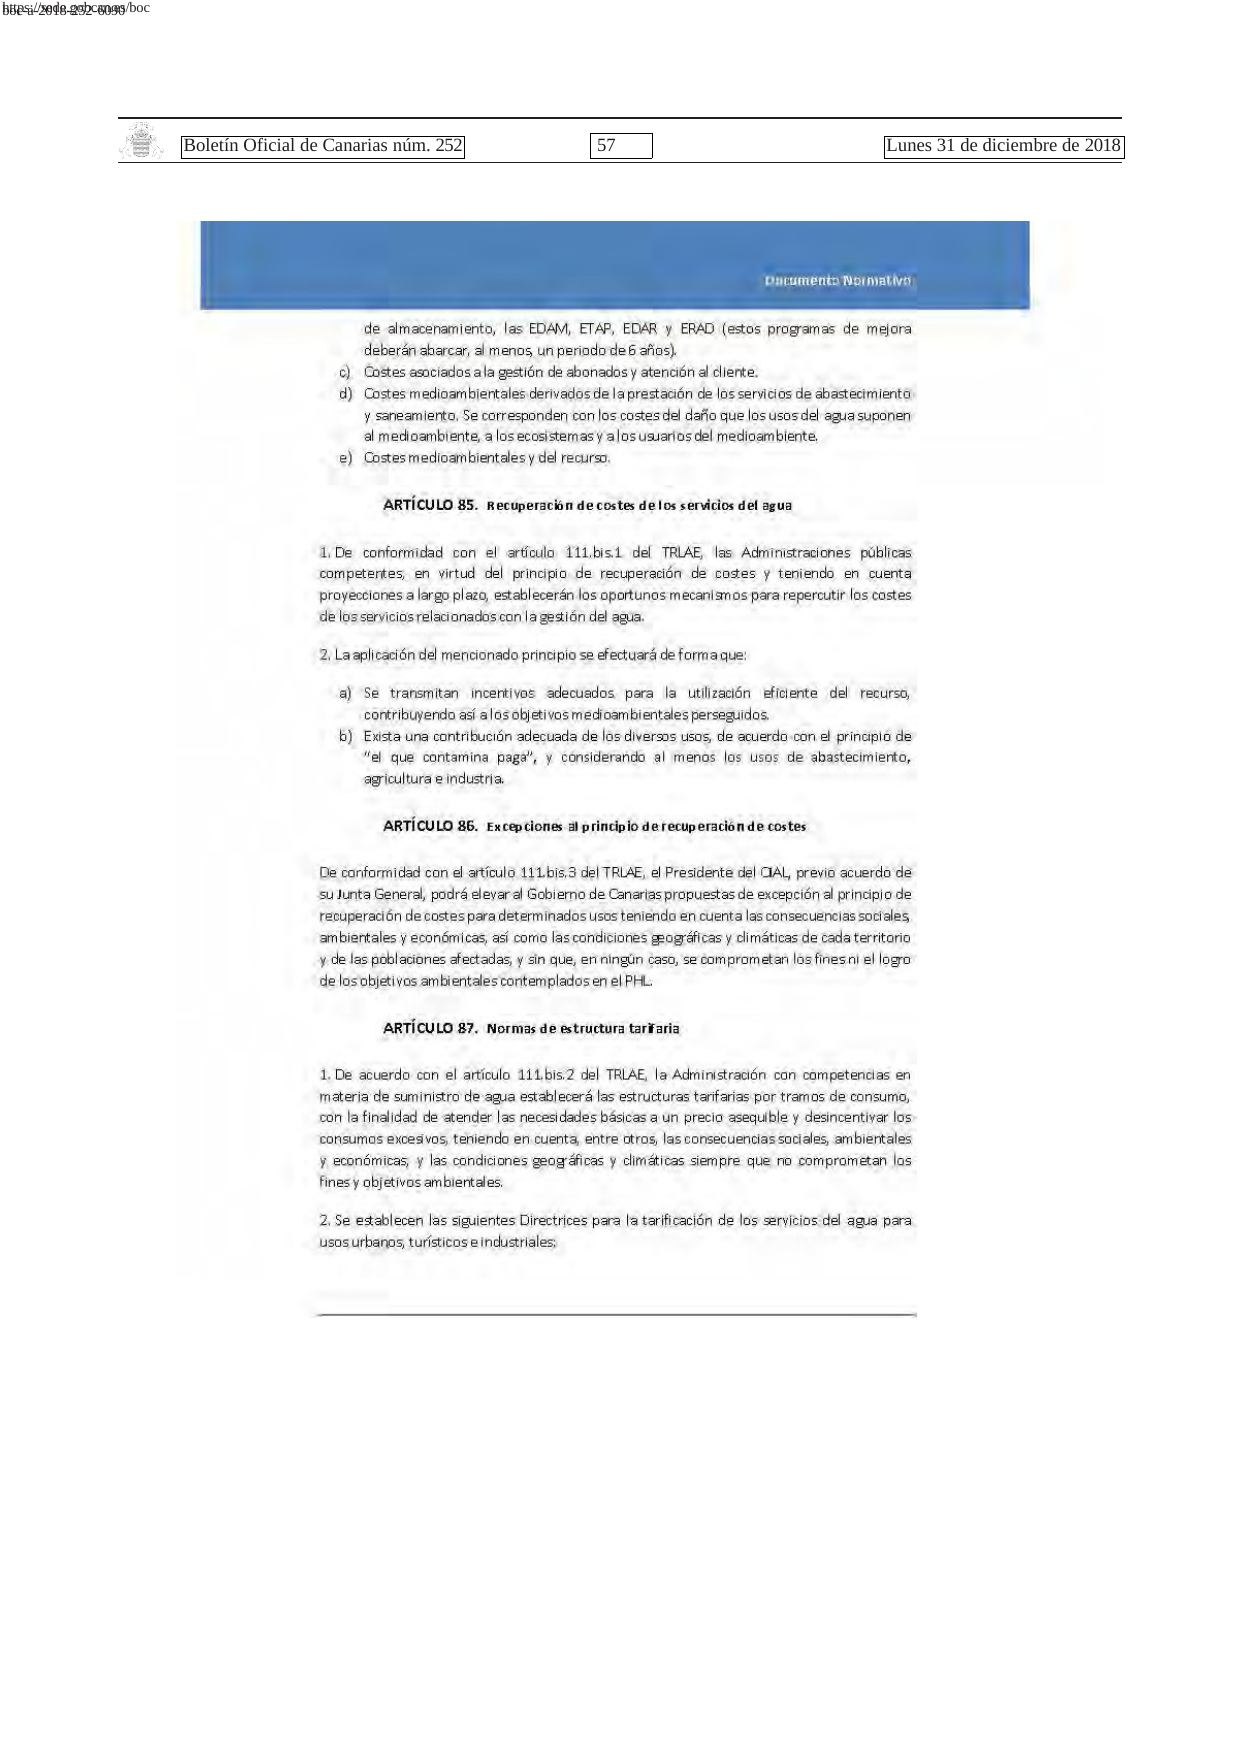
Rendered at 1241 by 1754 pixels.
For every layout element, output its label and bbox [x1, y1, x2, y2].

picture [118, 122, 164, 159]
picture [176, 221, 1105, 1318]
